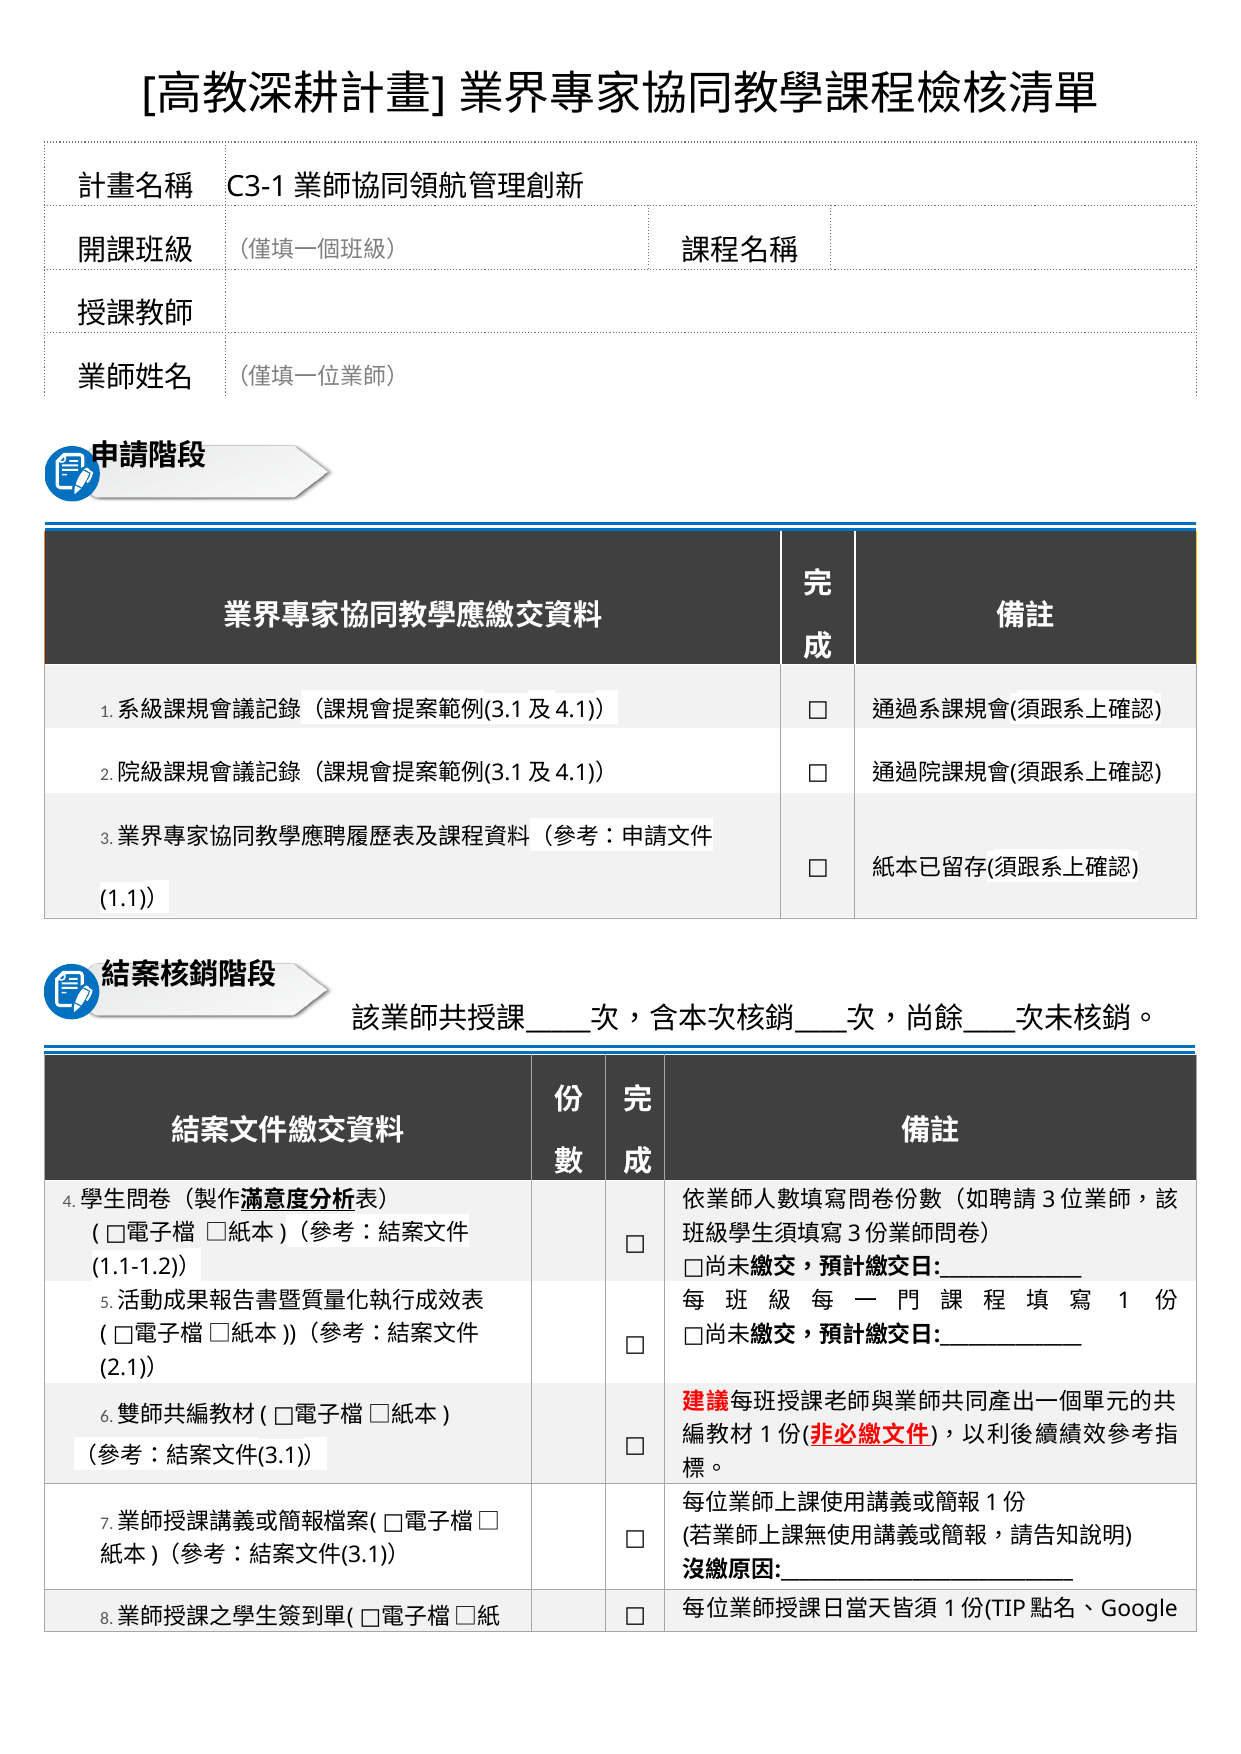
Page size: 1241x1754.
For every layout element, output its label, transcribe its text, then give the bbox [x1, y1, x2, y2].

table_header C3-1業師協同領航管理創新 [226, 141, 1196, 205]
table_cell 授課教師 [44, 269, 226, 332]
table_header 完成 [782, 531, 854, 664]
table_cell 開課班級 [44, 205, 226, 268]
table_cell □ [606, 1484, 664, 1588]
table_cell 學生問卷（製作滿意度分析表） ( □電子檔 □紙本 )（參考：結案文件(1.1-1.2)） [45, 1181, 531, 1281]
table_cell 活動成果報告書暨質量化執行成效表 ( □電子檔 □紙本 ))（參考：結案文件(2.1)） [45, 1282, 531, 1382]
table_cell 業師授課之學生簽到單( □電子檔 □紙 [45, 1590, 531, 1631]
table_cell 系級課規會議記錄（課規會提案範例(3.1及4.1)） [45, 665, 780, 728]
table_cell □ [781, 793, 854, 917]
table_cell □ [781, 729, 854, 791]
table_cell □ [606, 1181, 664, 1281]
table_cell 每位業師上課使用講義或簡報1份 (若業師上課無使用講義或簡報，請告知說明) 沒繳原因:_______________________________ [665, 1484, 1196, 1588]
table_header 業界專家協同教學應繳交資料 [45, 531, 780, 664]
table_cell 業師姓名 [44, 332, 226, 396]
table_cell 依業師人數填寫問卷份數（如聘請3位業師，該班級學生須填寫3份業師問卷） □尚未繳交，預計繳交日:_______________ [665, 1181, 1196, 1281]
table_cell 業師授課講義或簡報檔案( □電子檔 □紙本 )（參考：結案文件(3.1)） [45, 1484, 531, 1588]
table_cell （僅填一位業師） [226, 332, 1196, 396]
table_cell [532, 1484, 605, 1588]
table_cell [830, 205, 1196, 268]
table_cell （僅填一個班級） [226, 205, 649, 268]
table_header 該業師共授課_____次，含本次核銷____次，尚餘____次未核銷。 [44, 919, 1195, 1044]
table_header 備註 [665, 1055, 1196, 1180]
table_cell 每位業師授課日當天皆須1份(TIP點名、Google [665, 1590, 1196, 1631]
table_cell 院級課規會議記錄（課規會提案範例(3.1及4.1)） [45, 729, 780, 791]
table_cell [532, 1282, 605, 1382]
table_header 份數 [532, 1055, 605, 1180]
table_cell 課程名稱 [649, 205, 830, 268]
table_cell 業界專家協同教學應聘履歷表及課程資料（參考：申請文件(1.1)） [45, 793, 780, 917]
table_cell □ [606, 1383, 664, 1483]
table_header 計畫名稱 [44, 141, 226, 205]
table_header 完成 [606, 1055, 664, 1180]
table_header 結案文件繳交資料 [45, 1055, 531, 1180]
subtitle [高教深耕計畫] 業界專家協同教學課程檢核清單 [44, 16, 1196, 141]
table_cell [226, 269, 1196, 332]
table_cell [532, 1590, 605, 1631]
table_cell [532, 1181, 605, 1281]
table_cell 通過院課規會(須跟系上確認) [855, 729, 1196, 791]
table_cell □ [606, 1282, 664, 1382]
table_cell 雙師共編教材 ( □電子檔 □紙本 ) （參考：結案文件(3.1)） [45, 1383, 531, 1483]
table_cell 每班級每一門課程填寫1份 □尚未繳交，預計繳交日:_______________ [665, 1282, 1196, 1382]
table_cell □ [781, 665, 854, 728]
table_cell □ [606, 1590, 664, 1631]
table_cell 紙本已留存(須跟系上確認) [855, 793, 1196, 917]
table_cell [532, 1383, 605, 1483]
table_cell [45, 396, 1196, 522]
table_cell 建議每班授課老師與業師共同產出一個單元的共編教材1份(非必繳文件)，以利後續績效參考指標。 [665, 1383, 1196, 1483]
table_cell 通過系課規會(須跟系上確認) [855, 665, 1196, 728]
table_header 備註 [856, 531, 1196, 664]
